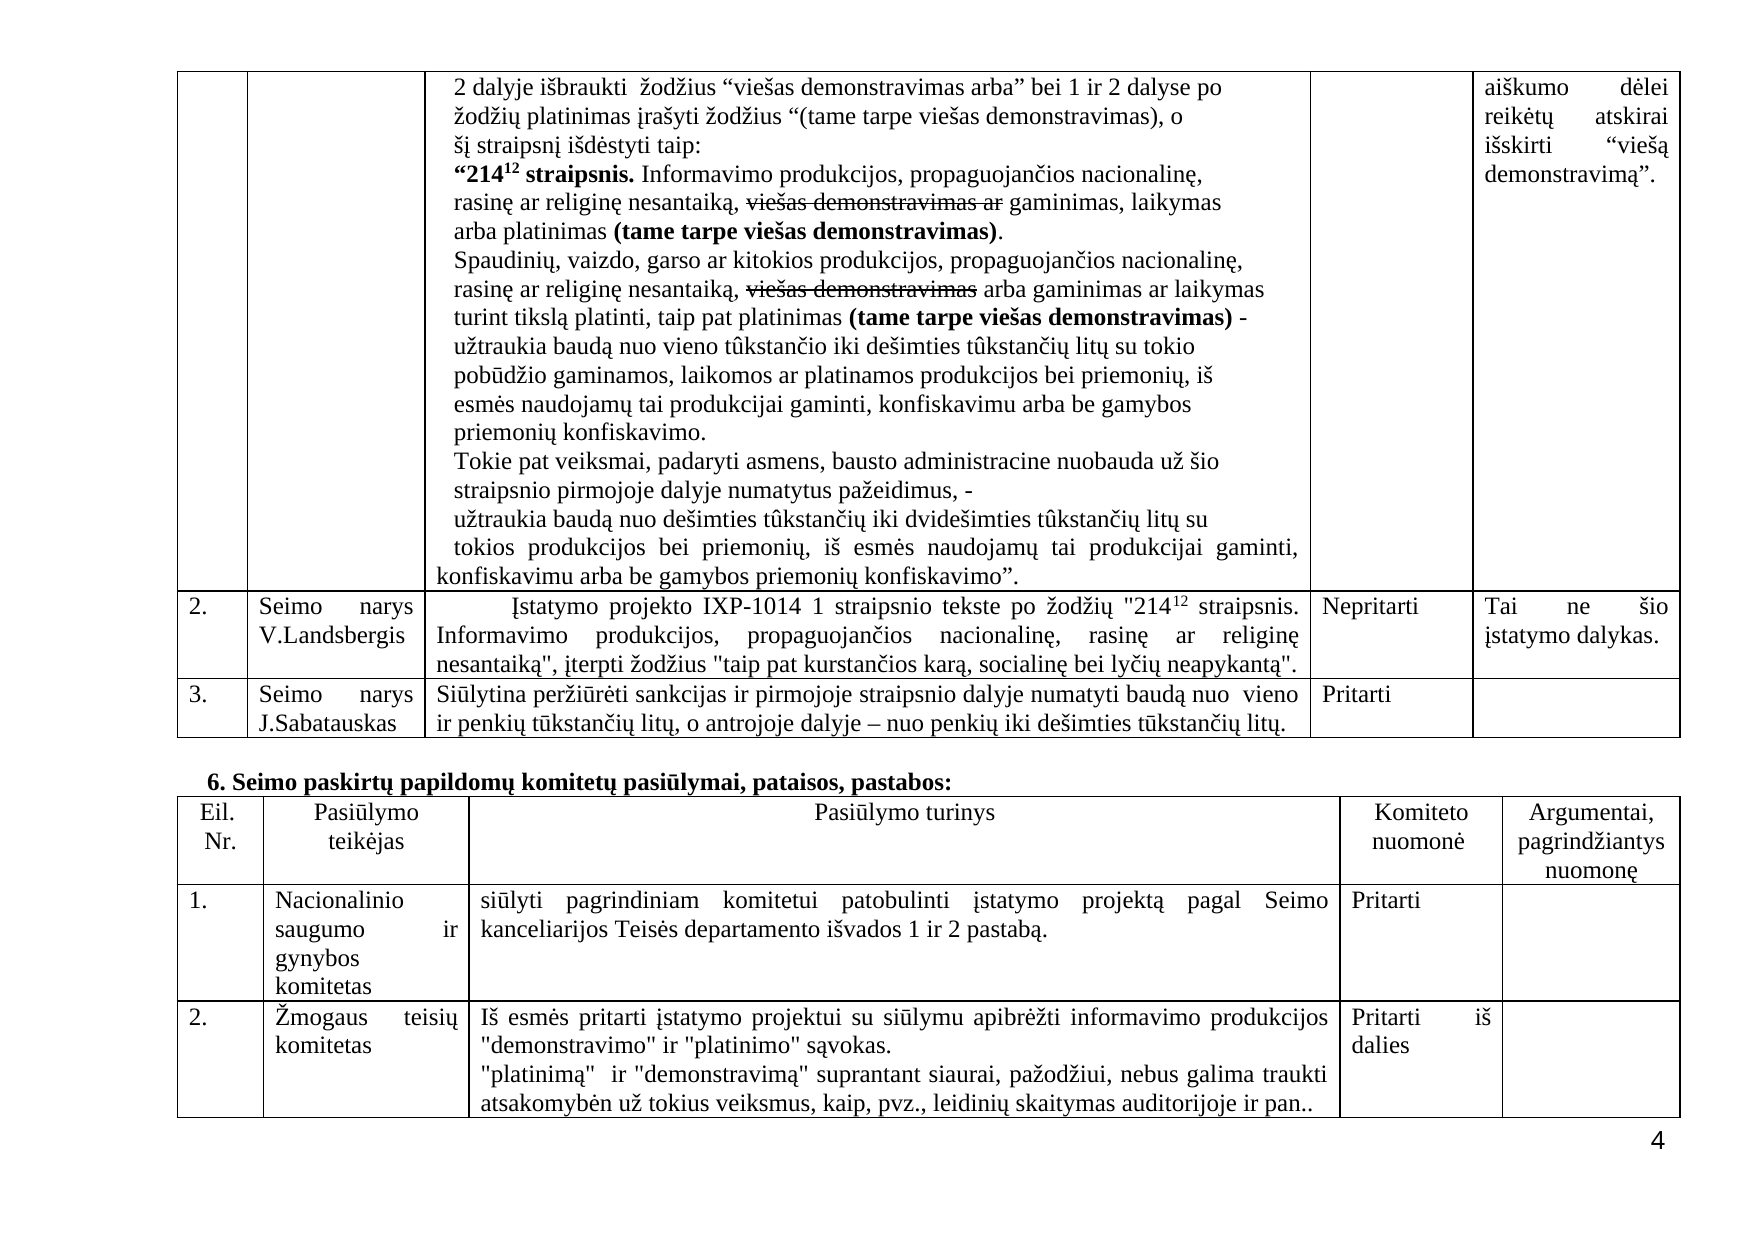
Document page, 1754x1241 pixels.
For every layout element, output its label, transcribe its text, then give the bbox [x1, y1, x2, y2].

table_header Eil. Nr. [178, 797, 263, 884]
table_cell 2. [178, 592, 247, 678]
table_header Komiteto nuomonė [1341, 797, 1502, 884]
table_cell 3. [178, 679, 247, 737]
table_cell [178, 72, 247, 590]
table_cell Iš esmės pritarti įstatymo projektui su siūlymu apibrėžti informavimo produkcijos "demonstravimo" ir "platinimo" sąvokas. "platinimą" ir "demonstravimą" suprantant siaurai, pažodžiui, nebus galima traukti atsakomybėn už tokius veiksmus, kaip, pvz., leidinių skaitymas auditorijoje ir pan.. [470, 1002, 1339, 1117]
table_cell [1503, 885, 1679, 1000]
table_cell Siūlytina peržiūrėti sankcijas ir pirmojoje straipsnio dalyje numatyti baudą nuo vieno ir penkių tūkstančių litų, o antrojoje dalyje – nuo penkių iki dešimties tūkstančių litų. [426, 679, 1310, 737]
table_cell [1503, 1002, 1679, 1117]
table_cell Žmogaus teisių komitetas [264, 1002, 468, 1117]
table_cell Seimo narys J.Sabatauskas [248, 679, 424, 737]
table_cell [1311, 72, 1472, 590]
table_cell Tai ne šio įstatymo dalykas. [1474, 592, 1679, 678]
table_cell Pritarti iš dalies [1341, 1002, 1502, 1117]
table_cell 2 dalyje išbraukti žodžius “viešas demonstravimas arba” bei 1 ir 2 dalyse po žodžių platinimas įrašyti žodžius “(tame tarpe viešas demonstravimas), o šį straipsnį išdėstyti taip: “21412 straipsnis. Informavimo produkcijos, propaguojančios nacionalinę, rasinę ar religinę nesantaiką, viešas demonstravimas ar gaminimas, laikymas arba platinimas (tame tarpe viešas demonstravimas). Spaudinių, vaizdo, garso ar kitokios produkcijos, propaguojančios nacionalinę, rasinę ar religinę nesantaiką, viešas demonstravimas arba gaminimas ar laikymas turint tikslą platinti, taip pat platinimas (tame tarpe viešas demonstravimas) - užtraukia baudą nuo vieno tûkstančio iki dešimties tûkstančių litų su tokio pobūdžio gaminamos, laikomos ar platinamos produkcijos bei priemonių, iš esmės naudojamų tai produkcijai gaminti, konfiskavimu arba be gamybos priemonių konfiskavimo. Tokie pat veiksmai, padaryti asmens, bausto administracine nuobauda už šio straipsnio pirmojoje dalyje numatytus pažeidimus, - užtraukia baudą nuo dešimties tûkstančių iki dvidešimties tûkstančių litų su tokios produkcijos bei priemonių, iš esmės naudojamų tai produkcijai gaminti, konfiskavimu arba be gamybos priemonių konfiskavimo”. [426, 72, 1310, 590]
table_cell Nacionalinio saugumo ir gynybos komitetas [264, 885, 468, 1000]
table_cell Seimo narys V.Landsbergis [248, 592, 424, 678]
table_cell aiškumo dėlei reikėtų atskirai išskirti “viešą demonstravimą”. [1474, 72, 1679, 590]
table_cell Nepritarti [1311, 592, 1472, 678]
table_cell 1. [178, 885, 263, 1000]
table_cell Įstatymo projekto IXP-1014 1 straipsnio tekste po žodžių "21412 straipsnis. Informavimo produkcijos, propaguojančios nacionalinę, rasinę ar religinę nesantaiką", įterpti žodžius "taip pat kurstančios karą, socialinę bei lyčių neapykantą". [426, 592, 1310, 678]
table_cell [1474, 679, 1679, 737]
table_cell 2. [178, 1002, 263, 1117]
table_cell Pritarti [1341, 885, 1502, 1000]
text 6. Seimo paskirtų papildomų komitetų pasiūlymai, pataisos, pastabos: [177, 767, 1665, 796]
table_header Pasiūlymo turinys [470, 797, 1339, 884]
table_header Argumentai, pagrindžiantys nuomonę [1503, 797, 1679, 884]
table_cell Pritarti [1311, 679, 1472, 737]
table_header Pasiūlymo teikėjas [264, 797, 468, 884]
table_cell siūlyti pagrindiniam komitetui patobulinti įstatymo projektą pagal Seimo kanceliarijos Teisės departamento išvados 1 ir 2 pastabą. [470, 885, 1339, 1000]
table_cell [248, 72, 424, 590]
